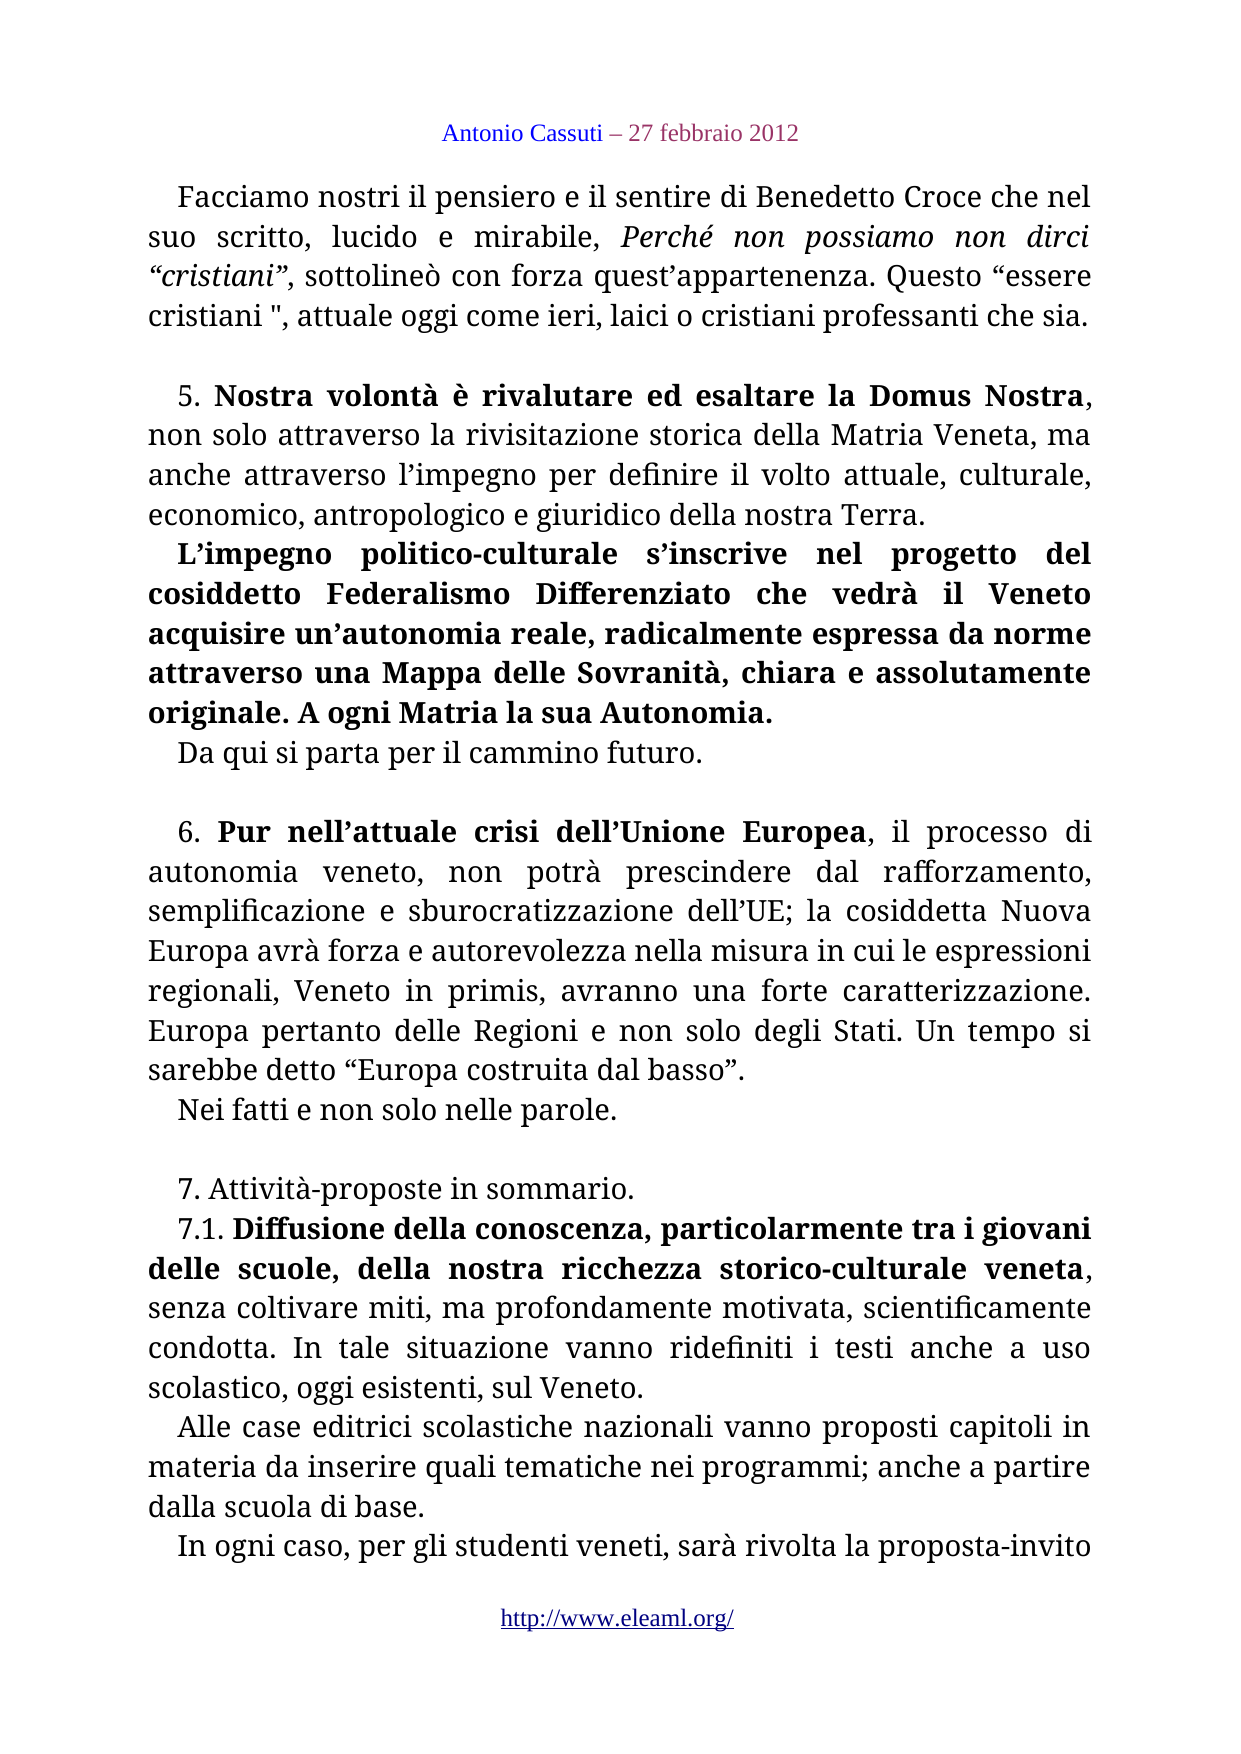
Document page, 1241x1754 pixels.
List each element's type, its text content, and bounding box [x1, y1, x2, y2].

text Facciamo nostri il pensiero e il sentire di Benedetto Croce che nel suo scritto, lucido e mirabile, Perché non possiamo non dirci “cristiani”, sottolineò con forza quest’appartenenza. Questo “essere cristiani ", attuale oggi come ieri, laici o cristiani professanti che sia. [148, 176, 1093, 335]
text In ogni caso, per gli studenti veneti, sarà rivolta la proposta-invito [148, 1526, 1093, 1565]
text 6. Pur nell’attuale crisi dell’Unione Europea, il processo di autonomia veneto, non potrà prescindere dal rafforzamento, semplificazione e sburocratizzazione dell’UE; la cosiddetta Nuova Europa avrà forza e autorevolezza nella misura in cui le espressioni regionali, Veneto in primis, avranno una forte caratterizzazione. Europa pertanto delle Regioni e non solo degli Stati. Un tempo si sarebbe detto “Europa costruita dal basso”. [148, 811, 1093, 1089]
text Nei fatti e non solo nelle parole. [148, 1089, 1093, 1129]
text Da qui si parta per il cammino futuro. [148, 732, 1093, 772]
text 7. Attività-proposte in sommario. [148, 1168, 1093, 1208]
text 5. Nostra volontà è rivalutare ed esaltare la Domus Nostra, non solo attraverso la rivisitazione storica della Matria Veneta, ma anche attraverso l’impegno per definire il volto attuale, culturale, economico, antropologico e giuridico della nostra Terra. [148, 375, 1093, 533]
text Alle case editrici scolastiche nazionali vanno proposti capitoli in materia da inserire quali tematiche nei programmi; anche a partire dalla scuola di base. [148, 1407, 1093, 1526]
text L’impegno politico-culturale s’inscrive nel progetto del cosiddetto Federalismo Differenziato che vedrà il Veneto acquisire un’autonomia reale, radicalmente espressa da norme attraverso una Mappa delle Sovranità, chiara e assolutamente originale. A ogni Matria la sua Autonomia. [148, 533, 1093, 732]
text 7.1. Diffusione della conoscenza, particolarmente tra i giovani delle scuole, della nostra ricchezza storico-culturale veneta, senza coltivare miti, ma profondamente motivata, scientificamente condotta. In tale situazione vanno ridefiniti i testi anche a uso scolastico, oggi esistenti, sul Veneto. [148, 1208, 1093, 1407]
